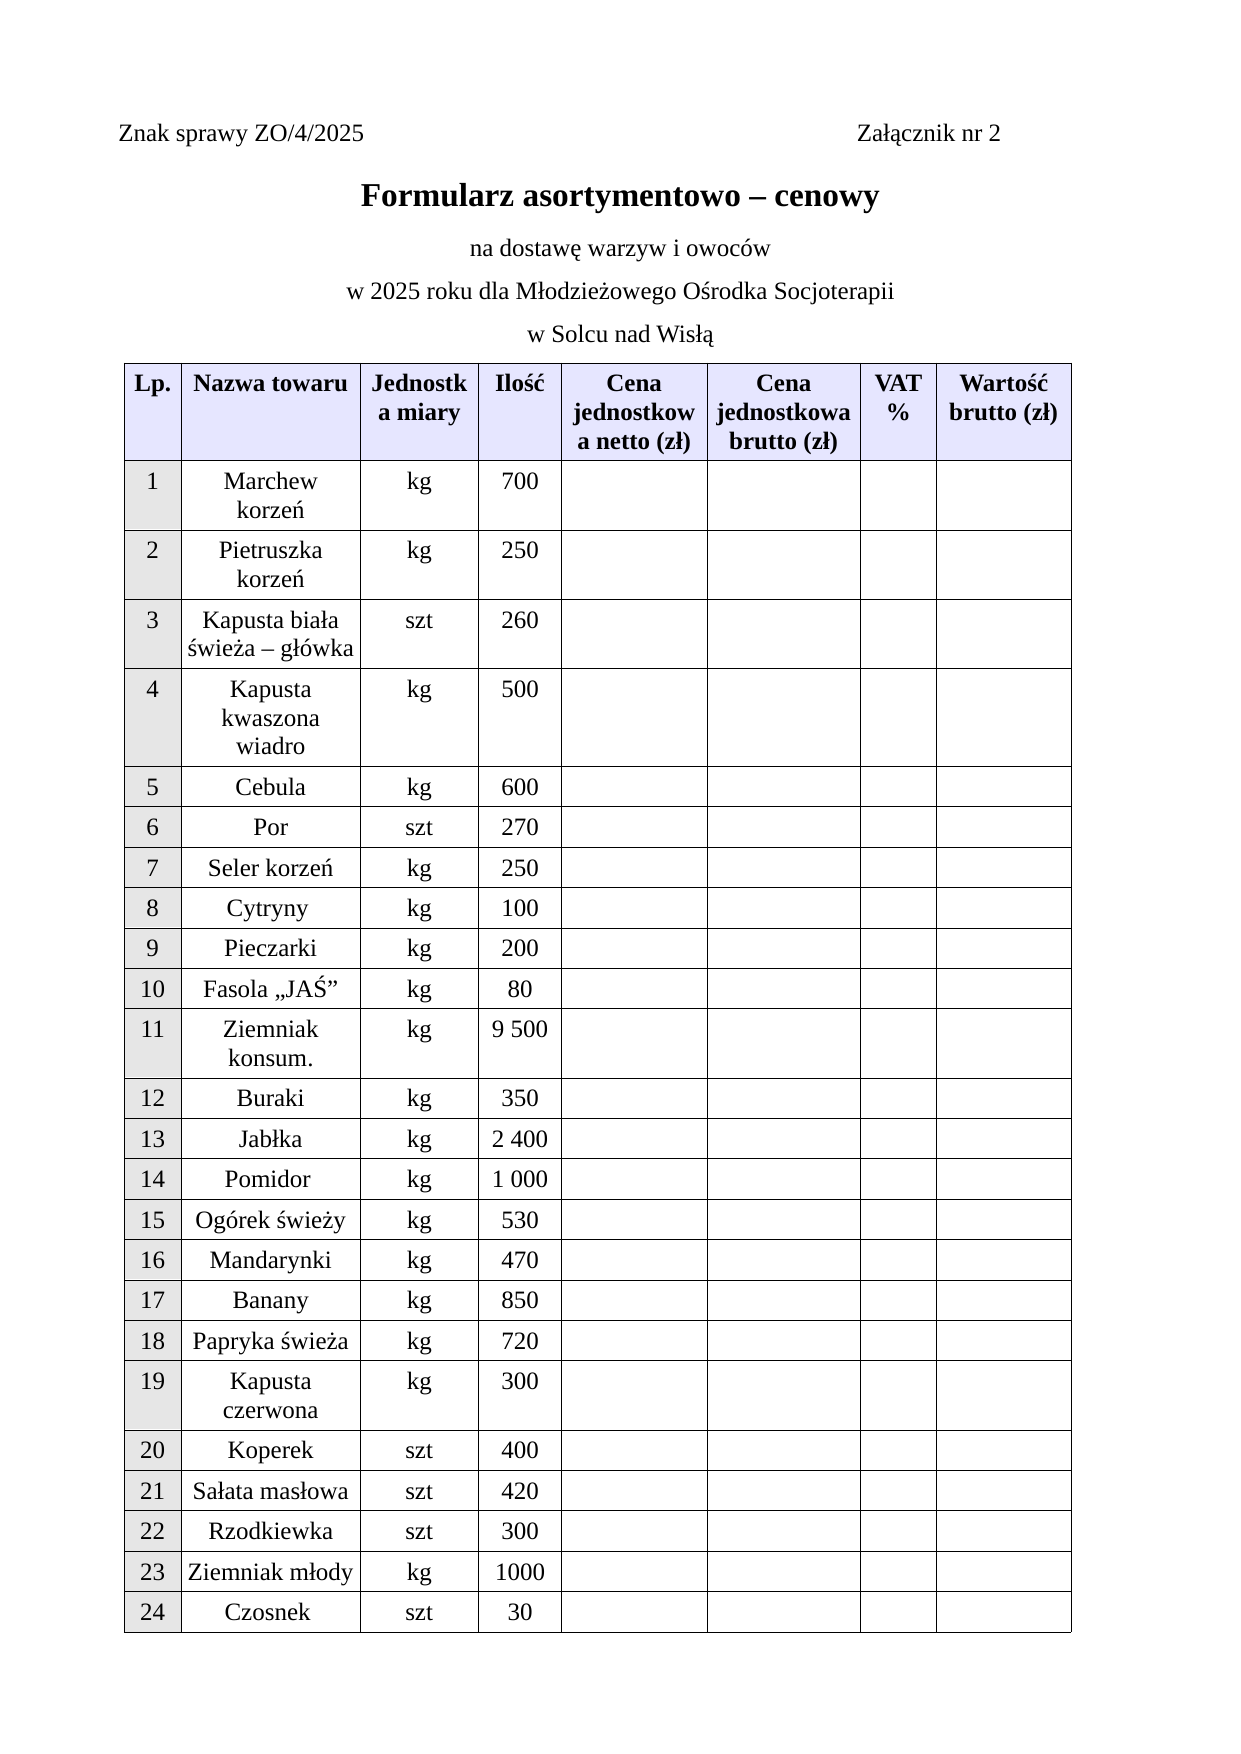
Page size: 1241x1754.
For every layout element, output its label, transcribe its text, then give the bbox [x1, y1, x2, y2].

table_cell [562, 1009, 707, 1077]
table_cell [708, 1159, 860, 1199]
table_cell [937, 1079, 1071, 1118]
table_cell [861, 929, 936, 968]
table_cell 1 [125, 461, 181, 529]
table_cell [708, 1511, 860, 1551]
table_cell [562, 767, 707, 806]
text Formularz asortymentowo – cenowy [118, 176, 1122, 214]
table_cell Pomidor [182, 1159, 360, 1199]
table_header Jednostka miary [361, 364, 478, 460]
table_cell Papryka świeża [182, 1321, 360, 1360]
table_header VAT % [861, 364, 936, 460]
table_cell Cytryny [182, 888, 360, 927]
table_cell [937, 461, 1071, 529]
table_cell [708, 929, 860, 968]
table_cell [861, 600, 936, 668]
table_cell [861, 767, 936, 806]
table_cell 6 [125, 807, 181, 847]
table_cell [937, 767, 1071, 806]
table_cell 420 [479, 1471, 561, 1510]
table_cell [562, 848, 707, 887]
table_cell 20 [125, 1431, 181, 1470]
table_cell [937, 600, 1071, 668]
table_cell [708, 1281, 860, 1320]
table_cell Sałata masłowa [182, 1471, 360, 1510]
table_cell [937, 1200, 1071, 1239]
table_cell [861, 1079, 936, 1118]
table_cell [861, 1240, 936, 1279]
table_cell 700 [479, 461, 561, 529]
table_cell [861, 1009, 936, 1077]
table_cell Fasola „JAŚ” [182, 969, 360, 1008]
table_cell [708, 1592, 860, 1632]
table_cell 13 [125, 1119, 181, 1158]
table_cell kg [361, 461, 478, 529]
table_cell 3 [125, 600, 181, 668]
table_cell 300 [479, 1511, 561, 1551]
table_cell [708, 767, 860, 806]
table_cell 8 [125, 888, 181, 927]
table_cell [937, 1552, 1071, 1591]
table_cell [937, 1592, 1071, 1632]
table_cell Kapusta biała świeża – główka [182, 600, 360, 668]
table_cell [562, 1321, 707, 1360]
text Znak sprawy ZO/4/2025 Załącznik nr 2 [118, 118, 1122, 147]
table_cell kg [361, 1159, 478, 1199]
table_cell 11 [125, 1009, 181, 1077]
table_cell [861, 1321, 936, 1360]
table_cell kg [361, 1361, 478, 1429]
table_cell szt [361, 600, 478, 668]
table_cell [861, 807, 936, 847]
table_cell kg [361, 531, 478, 599]
table_cell Buraki [182, 1079, 360, 1118]
table_cell kg [361, 1552, 478, 1591]
table_cell [861, 1471, 936, 1510]
table_cell [861, 1200, 936, 1239]
table_cell Pieczarki [182, 929, 360, 968]
table_cell Por [182, 807, 360, 847]
table_cell Czosnek [182, 1592, 360, 1632]
table_cell kg [361, 969, 478, 1008]
table_cell [937, 1321, 1071, 1360]
table_cell [861, 848, 936, 887]
table_cell 500 [479, 669, 561, 766]
table_cell [861, 969, 936, 1008]
table_cell [708, 1321, 860, 1360]
text na dostawę warzyw i owoców [118, 233, 1122, 262]
table_cell kg [361, 1119, 478, 1158]
table_cell [937, 1240, 1071, 1279]
table_cell [708, 461, 860, 529]
table_cell szt [361, 1592, 478, 1632]
table_cell [937, 807, 1071, 847]
table_cell [861, 1119, 936, 1158]
table_cell [861, 461, 936, 529]
table_cell 2 [125, 531, 181, 599]
table_cell 9 [125, 929, 181, 968]
table_cell [937, 888, 1071, 927]
table_cell [562, 929, 707, 968]
table_header Cena jednostkowa netto (zł) [562, 364, 707, 460]
table_cell [562, 531, 707, 599]
table_cell [937, 1511, 1071, 1551]
table_cell [562, 1431, 707, 1470]
table_cell Jabłka [182, 1119, 360, 1158]
table_cell kg [361, 1240, 478, 1279]
table_cell 2 400 [479, 1119, 561, 1158]
table_cell Ogórek świeży [182, 1200, 360, 1239]
table_cell [708, 1009, 860, 1077]
table_cell 22 [125, 1511, 181, 1551]
table_cell [708, 1431, 860, 1470]
table_cell 5 [125, 767, 181, 806]
table_cell 4 [125, 669, 181, 766]
table_cell [861, 1159, 936, 1199]
table_cell [708, 1552, 860, 1591]
table_cell [562, 600, 707, 668]
table_cell 23 [125, 1552, 181, 1591]
table_cell szt [361, 1471, 478, 1510]
table_cell [861, 888, 936, 927]
table_cell [937, 1159, 1071, 1199]
table_cell [937, 1281, 1071, 1320]
table_cell Rzodkiewka [182, 1511, 360, 1551]
table_cell 21 [125, 1471, 181, 1510]
table_cell Koperek [182, 1431, 360, 1470]
table_cell [562, 1361, 707, 1429]
table_cell 850 [479, 1281, 561, 1320]
table_cell 530 [479, 1200, 561, 1239]
table_cell [562, 1119, 707, 1158]
table_cell 200 [479, 929, 561, 968]
table_cell 24 [125, 1592, 181, 1632]
table_cell 9 500 [479, 1009, 561, 1077]
table_cell [861, 1281, 936, 1320]
table_cell kg [361, 929, 478, 968]
table_cell 16 [125, 1240, 181, 1279]
table_cell 19 [125, 1361, 181, 1429]
table_cell 300 [479, 1361, 561, 1429]
table_cell 12 [125, 1079, 181, 1118]
table_cell 100 [479, 888, 561, 927]
table_cell [708, 807, 860, 847]
table_cell [708, 969, 860, 1008]
table_cell [562, 1592, 707, 1632]
table_cell 250 [479, 531, 561, 599]
table_cell [861, 1592, 936, 1632]
table_cell szt [361, 807, 478, 847]
table_cell [708, 1200, 860, 1239]
table_header Wartość brutto (zł) [937, 364, 1071, 460]
table_cell kg [361, 1009, 478, 1077]
table_cell 14 [125, 1159, 181, 1199]
table_cell [937, 1471, 1071, 1510]
table_cell [708, 531, 860, 599]
table_cell [562, 1511, 707, 1551]
table_cell Mandarynki [182, 1240, 360, 1279]
table_cell [562, 807, 707, 847]
table_cell 30 [479, 1592, 561, 1632]
table_cell [562, 969, 707, 1008]
table_cell [937, 1009, 1071, 1077]
table_header Lp. [125, 364, 181, 460]
table_cell [861, 1511, 936, 1551]
table_cell [708, 1119, 860, 1158]
table_cell Banany [182, 1281, 360, 1320]
text w Solcu nad Wisłą [118, 319, 1122, 348]
table_cell [708, 600, 860, 668]
table_cell 15 [125, 1200, 181, 1239]
table_cell [861, 1552, 936, 1591]
table_cell kg [361, 888, 478, 927]
table_cell [562, 1281, 707, 1320]
table_cell [861, 669, 936, 766]
table_cell [562, 1240, 707, 1279]
table_cell Cebula [182, 767, 360, 806]
table_cell [861, 1431, 936, 1470]
table_cell [937, 1431, 1071, 1470]
table_cell 600 [479, 767, 561, 806]
table_cell 17 [125, 1281, 181, 1320]
table_cell [708, 848, 860, 887]
table_cell 80 [479, 969, 561, 1008]
table_cell [861, 531, 936, 599]
table_cell [708, 1079, 860, 1118]
table_cell [861, 1361, 936, 1429]
table_cell 18 [125, 1321, 181, 1360]
table_cell Kapusta czerwona [182, 1361, 360, 1429]
table_cell szt [361, 1511, 478, 1551]
table_cell 350 [479, 1079, 561, 1118]
table_cell [562, 461, 707, 529]
table_cell 470 [479, 1240, 561, 1279]
table_cell 7 [125, 848, 181, 887]
table_cell [937, 969, 1071, 1008]
table_cell [562, 1200, 707, 1239]
table_cell [562, 1079, 707, 1118]
table_cell 10 [125, 969, 181, 1008]
table_cell 1 000 [479, 1159, 561, 1199]
table_cell Seler korzeń [182, 848, 360, 887]
table_cell Marchew korzeń [182, 461, 360, 529]
table_cell [937, 1361, 1071, 1429]
table_cell [937, 531, 1071, 599]
table_header Nazwa towaru [182, 364, 360, 460]
table_cell 260 [479, 600, 561, 668]
table_cell [937, 1119, 1071, 1158]
table_cell [562, 1159, 707, 1199]
table_header Ilość [479, 364, 561, 460]
table_cell 720 [479, 1321, 561, 1360]
table_cell 400 [479, 1431, 561, 1470]
table_cell kg [361, 1079, 478, 1118]
table_cell 250 [479, 848, 561, 887]
table_cell kg [361, 767, 478, 806]
table_cell [708, 1240, 860, 1279]
table_cell 1000 [479, 1552, 561, 1591]
table_cell kg [361, 1321, 478, 1360]
table_cell [562, 1552, 707, 1591]
table_cell [562, 1471, 707, 1510]
table_header Cena jednostkowa brutto (zł) [708, 364, 860, 460]
table_cell kg [361, 848, 478, 887]
table_cell Ziemniak młody [182, 1552, 360, 1591]
table_cell Kapusta kwaszona wiadro [182, 669, 360, 766]
table_cell [708, 669, 860, 766]
table_cell [562, 888, 707, 927]
table_cell [937, 848, 1071, 887]
table_cell [708, 888, 860, 927]
table_cell kg [361, 1200, 478, 1239]
table_cell [937, 929, 1071, 968]
table_cell szt [361, 1431, 478, 1470]
table_cell Pietruszka korzeń [182, 531, 360, 599]
table_cell kg [361, 669, 478, 766]
table_cell Ziemniak konsum. [182, 1009, 360, 1077]
table_cell [937, 669, 1071, 766]
table_cell [708, 1471, 860, 1510]
table_cell [708, 1361, 860, 1429]
table_cell kg [361, 1281, 478, 1320]
table_cell [562, 669, 707, 766]
text w 2025 roku dla Młodzieżowego Ośrodka Socjoterapii [118, 276, 1122, 305]
table_cell 270 [479, 807, 561, 847]
